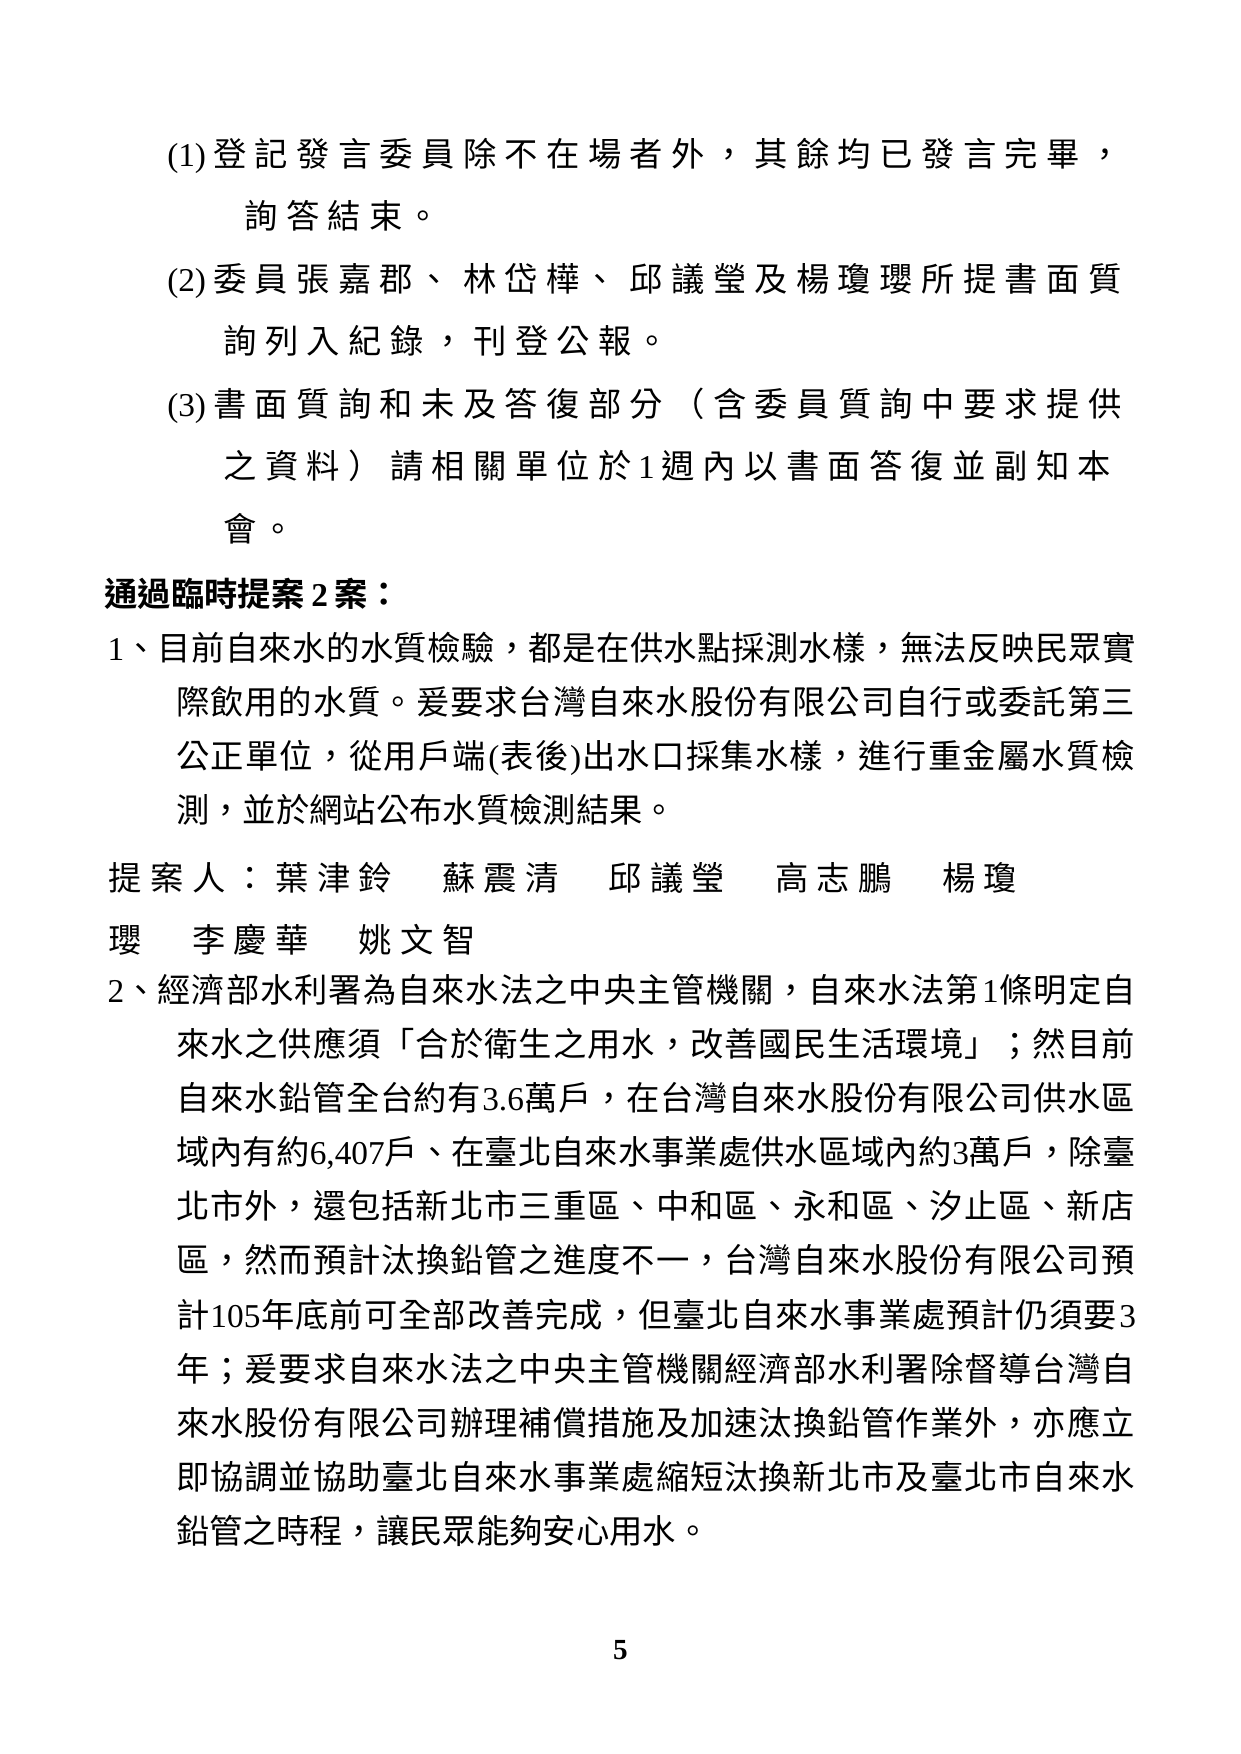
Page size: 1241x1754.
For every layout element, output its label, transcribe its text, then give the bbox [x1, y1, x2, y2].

text 通過臨時提案2案： [1, 563, 1136, 617]
list 書面質詢和未及答復部分（含委員質詢中要求提供之資料）請相關單位於1週內以書面答復並副知本會。 [160, 360, 1136, 548]
list 登記發言委員除不在場者外，其餘均已發言完畢，詢答結束。 [160, 110, 1136, 235]
list 目前自來水的水質檢驗，都是在供水點採測水樣，無法反映民眾實際飲用的水質。爰要求台灣自來水股份有限公司自行或委託第三公正單位，從用戶端(表後)出水口採集水樣，進行重金屬水質檢測，並於網站公布水質檢測結果。 [107, 617, 1136, 834]
text 提案人：葉津鈴 蘇震清 邱議瑩 高志鵬 楊瓊瓔 李慶華 姚文智 [104, 834, 1032, 959]
list 委員張嘉郡、林岱樺、邱議瑩及楊瓊瓔所提書面質詢列入紀錄，刊登公報。 [160, 235, 1136, 360]
list 經濟部水利署為自來水法之中央主管機關，自來水法第1條明定自來水之供應須「合於衛生之用水，改善國民生活環境」；然目前自來水鉛管全台約有3.6萬戶，在台灣自來水股份有限公司供水區域內有約6,407戶、在臺北自來水事業處供水區域內約3萬戶，除臺北市外，還包括新北市三重區、中和區、永和區、汐止區、新店區，然而預計汰換鉛管之進度不一，台灣自來水股份有限公司預計105年底前可全部改善完成，但臺北自來水事業處預計仍須要3年；爰要求自來水法之中央主管機關經濟部水利署除督導台灣自來水股份有限公司辦理補償措施及加速汰換鉛管作業外，亦應立即協調並協助臺北自來水事業處縮短汰換新北市及臺北市自來水鉛管之時程，讓民眾能夠安心用水。 [107, 959, 1136, 1554]
